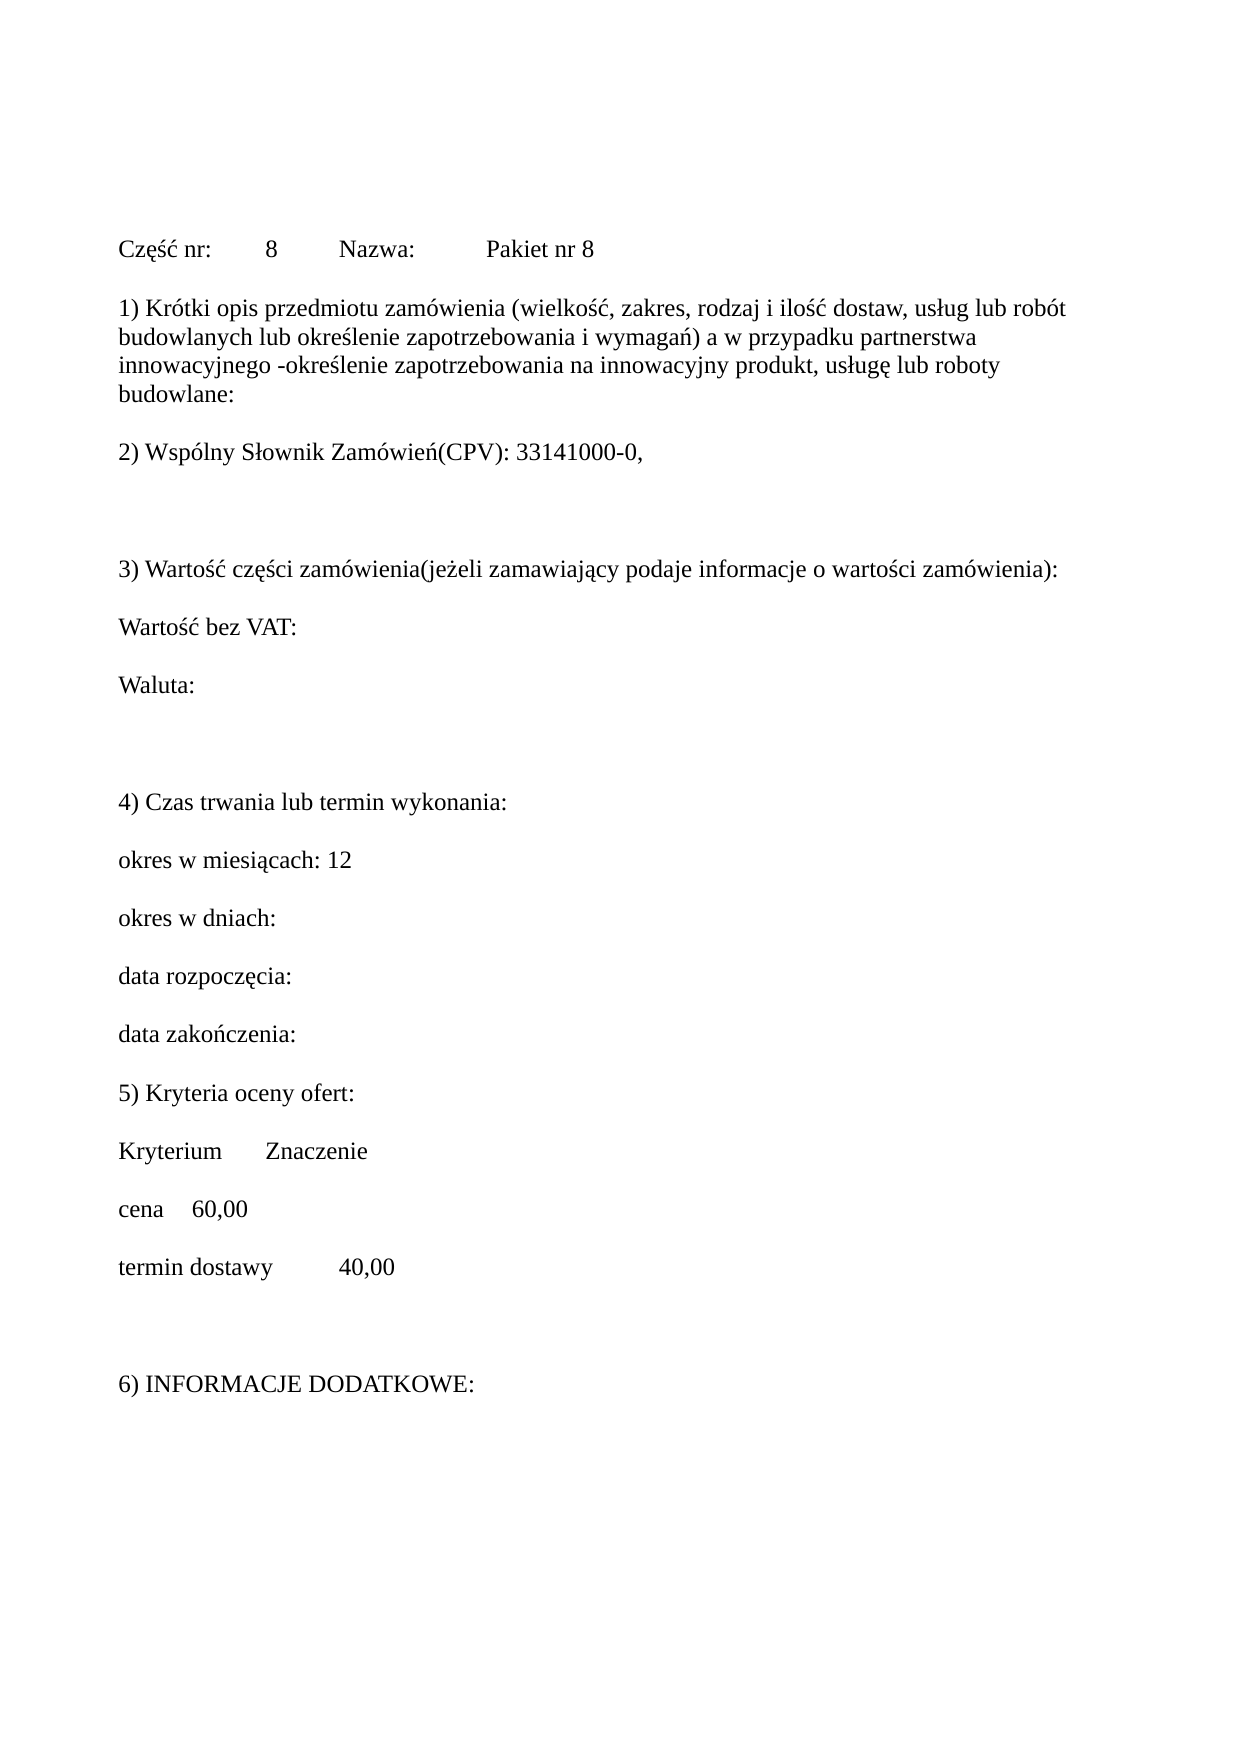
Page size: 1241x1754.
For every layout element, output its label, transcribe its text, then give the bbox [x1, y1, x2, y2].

text 1) Krótki opis przedmiotu zamówienia (wielkość, zakres, rodzaj i ilość dostaw, usług lub robót budowlanych lub określenie zapotrzebowania i wymagań) a w przypadku partnerstwa innowacyjnego -określenie zapotrzebowania na innowacyjny produkt, usługę lub roboty budowlane: [118, 293, 1122, 408]
text 3) Wartość części zamówienia(jeżeli zamawiający podaje informacje o wartości zamówienia): [118, 554, 1122, 582]
text cena 60,00 [118, 1194, 1122, 1223]
text Kryterium Znaczenie [118, 1136, 1122, 1165]
text Waluta: [118, 670, 1122, 699]
text Część nr: 8 Nazwa: Pakiet nr 8 [118, 234, 1122, 263]
text okres w dniach: [118, 903, 1122, 932]
text termin dostawy 40,00 [118, 1252, 1122, 1281]
text 6) INFORMACJE DODATKOWE: [118, 1369, 1122, 1398]
text data rozpoczęcia: [118, 961, 1122, 990]
text Wartość bez VAT: [118, 612, 1122, 641]
text okres w miesiącach: 12 [118, 845, 1122, 874]
text data zakończenia: [118, 1019, 1122, 1048]
text 5) Kryteria oceny ofert: [118, 1078, 1122, 1107]
text 2) Wspólny Słownik Zamówień(CPV): 33141000-0, [118, 437, 1122, 466]
text 4) Czas trwania lub termin wykonania: [118, 787, 1122, 815]
